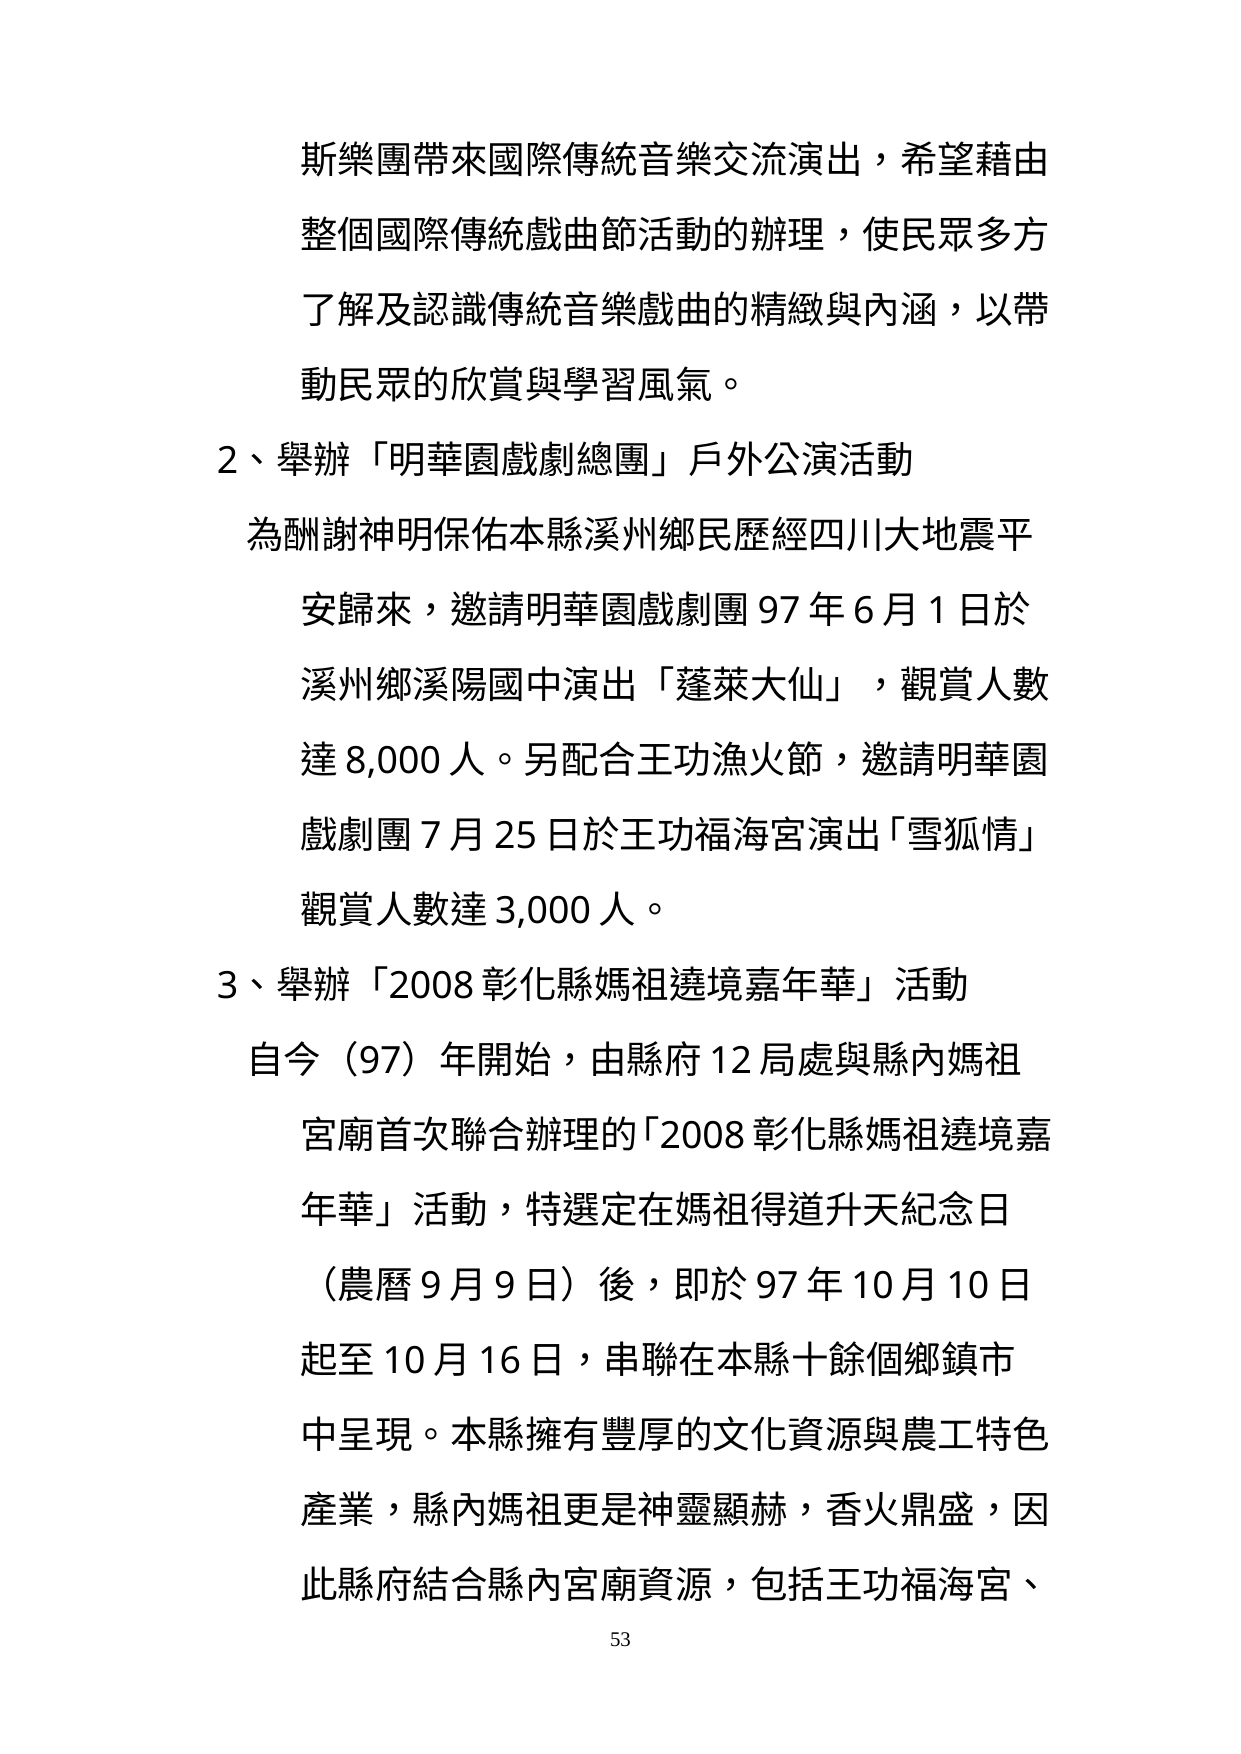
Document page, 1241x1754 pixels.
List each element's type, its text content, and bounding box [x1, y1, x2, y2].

text 為酬謝神明保佑本縣溪州鄉民歷經四川大地震平安歸來，邀請明華園戲劇團97年6月1日於溪州鄉溪陽國中演出「蓬萊大仙」，觀賞人數達8,000人。另配合王功漁火節，邀請明華園戲劇團7月25日於王功福海宮演出「雪狐情」，觀賞人數達3,000人。 [187, 495, 1053, 945]
text 2、舉辦「明華園戲劇總團」戶外公演活動 [187, 420, 1053, 495]
text 斯樂團帶來國際傳統音樂交流演出，希望藉由整個國際傳統戲曲節活動的辦理，使民眾多方了解及認識傳統音樂戲曲的精緻與內涵，以帶動民眾的欣賞與學習風氣。 [187, 120, 1053, 420]
text 3、舉辦「2008彰化縣媽祖遶境嘉年華」活動 [187, 945, 1053, 1020]
text 自今（97）年開始，由縣府12局處與縣內媽祖宮廟首次聯合辦理的「2008彰化縣媽祖遶境嘉年華」活動，特選定在媽祖得道升天紀念日（農曆9月9日）後，即於97年10月10日起至10月16日，串聯在本縣十餘個鄉鎮市中呈現。本縣擁有豐厚的文化資源與農工特色產業，縣內媽祖更是神靈顯赫，香火鼎盛，因此縣府結合縣內宮廟資源，包括王功福海宮、 [187, 1020, 1053, 1620]
